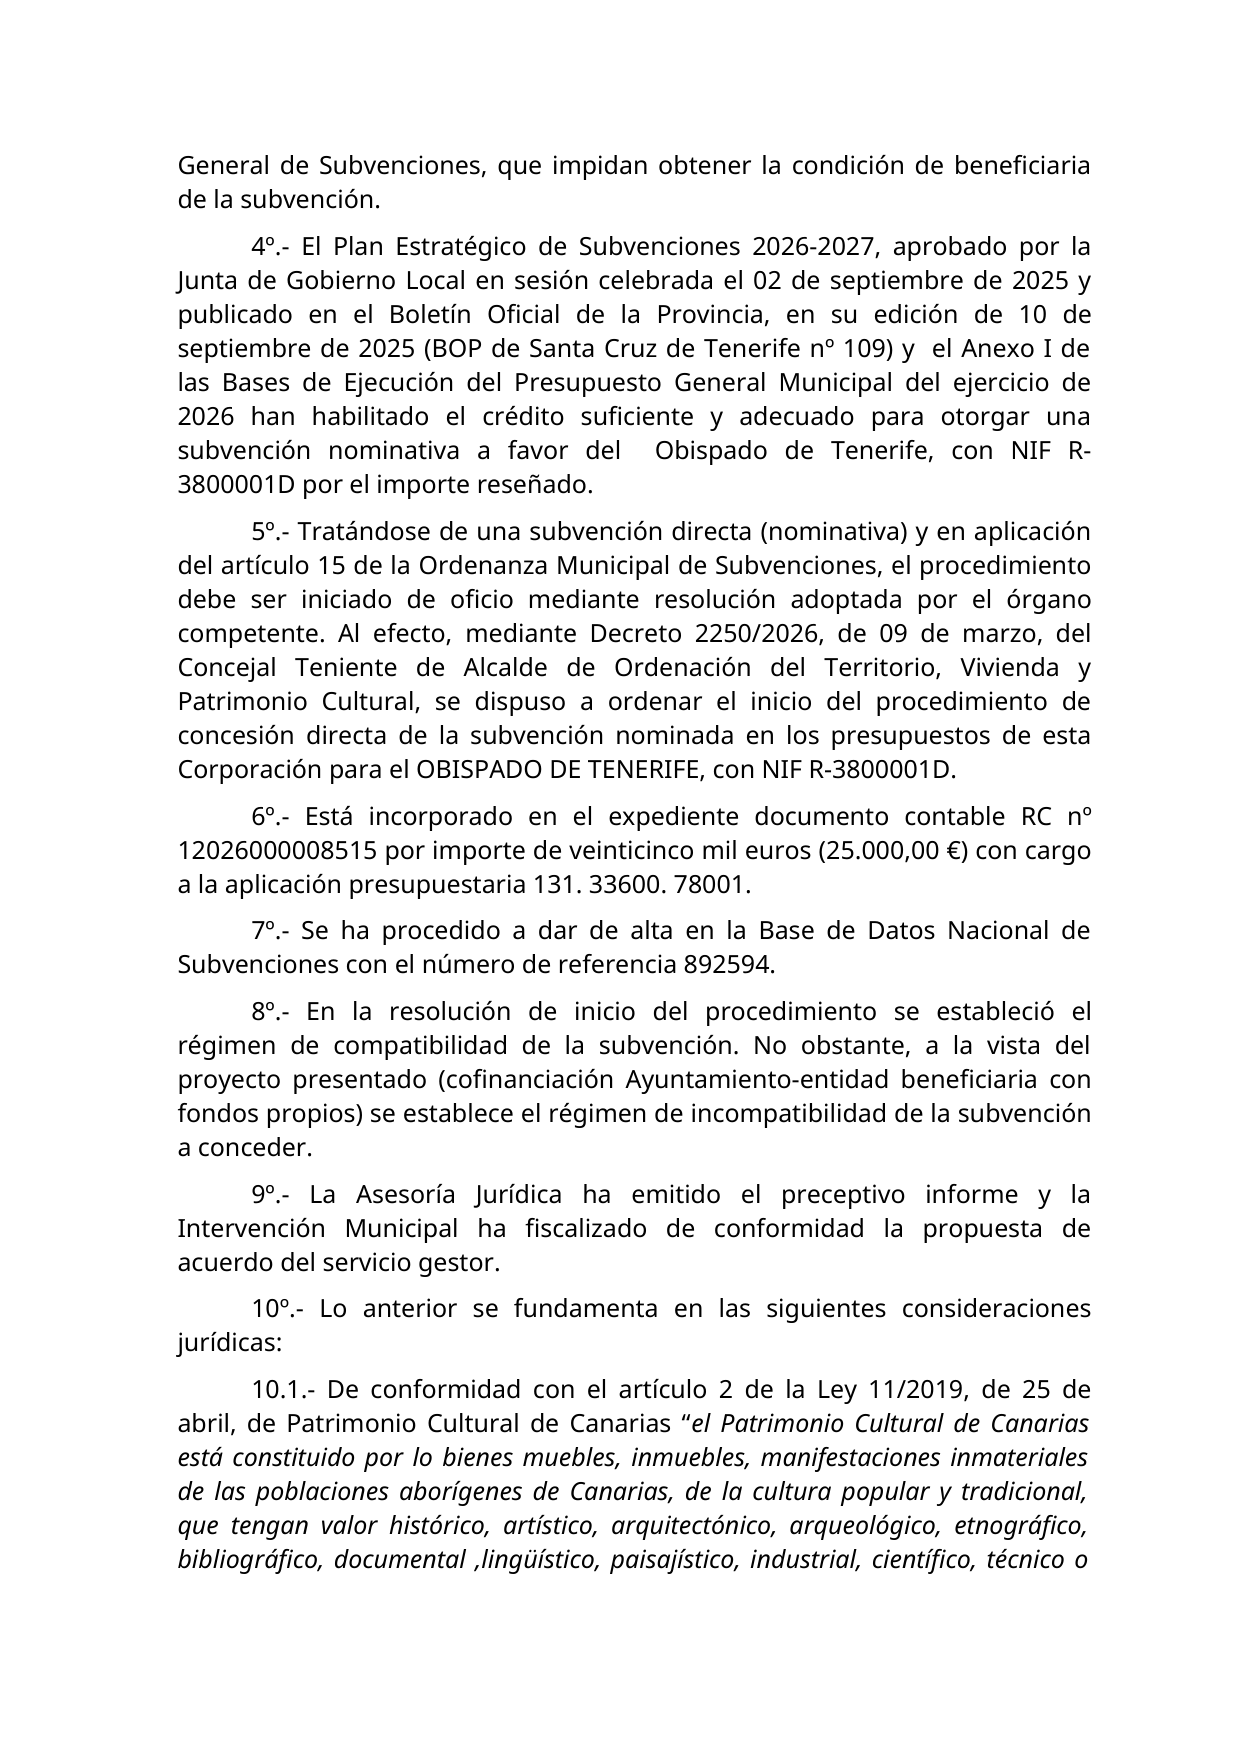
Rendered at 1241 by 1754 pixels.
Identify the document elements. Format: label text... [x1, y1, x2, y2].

text 9º.- La Asesoría Jurídica ha emitido el preceptivo informe y la Intervención Municipal ha fiscalizado de conformidad la propuesta de acuerdo del servicio gestor. [177, 1176, 1093, 1278]
text 6º.- Está incorporado en el expediente documento contable RC nº 12026000008515 por importe de veinticinco mil euros (25.000,00 €) con cargo a la aplicación presupuestaria 131. 33600. 78001. [177, 798, 1093, 900]
text 5º.- Tratándose de una subvención directa (nominativa) y en aplicación del artículo 15 de la Ordenanza Municipal de Subvenciones, el procedimiento debe ser iniciado de oficio mediante resolución adoptada por el órgano competente. Al efecto, mediante Decreto 2250/2026, de 09 de marzo, del Concejal Teniente de Alcalde de Ordenación del Territorio, Vivienda y Patrimonio Cultural, se dispuso a ordenar el inicio del procedimiento de concesión directa de la subvención nominada en los presupuestos de esta Corporación para el OBISPADO DE TENERIFE, con NIF R-3800001D. [177, 513, 1093, 786]
text 8º.- En la resolución de inicio del procedimiento se estableció el régimen de compatibilidad de la subvención. No obstante, a la vista del proyecto presentado (cofinanciación Ayuntamiento-entidad beneficiaria con fondos propios) se establece el régimen de incompatibilidad de la subvención a conceder. [177, 993, 1093, 1164]
text 4º.- El Plan Estratégico de Subvenciones 2026-2027, aprobado por la Junta de Gobierno Local en sesión celebrada el 02 de septiembre de 2025 y publicado en el Boletín Oficial de la Provincia, en su edición de 10 de septiembre de 2025 (BOP de Santa Cruz de Tenerife nº 109) y el Anexo I de las Bases de Ejecución del Presupuesto General Municipal del ejercicio de 2026 han habilitado el crédito suficiente y adecuado para otorgar una subvención nominativa a favor del Obispado de Tenerife, con NIF R-3800001D por el importe reseñado. [177, 228, 1093, 501]
text 10.1.- De conformidad con el artículo 2 de la Ley 11/2019, de 25 de abril, de Patrimonio Cultural de Canarias “el Patrimonio Cultural de Canarias está constituido por lo bienes muebles, inmuebles, manifestaciones inmateriales de las poblaciones aborígenes de Canarias, de la cultura popular y tradicional, que tengan valor histórico, artístico, arquitectónico, arqueológico, etnográfico, bibliográfico, documental ,lingüístico, paisajístico, industrial, científico, técnico o [177, 1372, 1093, 1576]
text General de Subvenciones, que impidan obtener la condición de beneficiaria de la subvención. [177, 148, 1093, 216]
text 7º.- Se ha procedido a dar de alta en la Base de Datos Nacional de Subvenciones con el número de referencia 892594. [177, 913, 1093, 981]
text 10º.- Lo anterior se fundamenta en las siguientes consideraciones jurídicas: [177, 1291, 1093, 1359]
